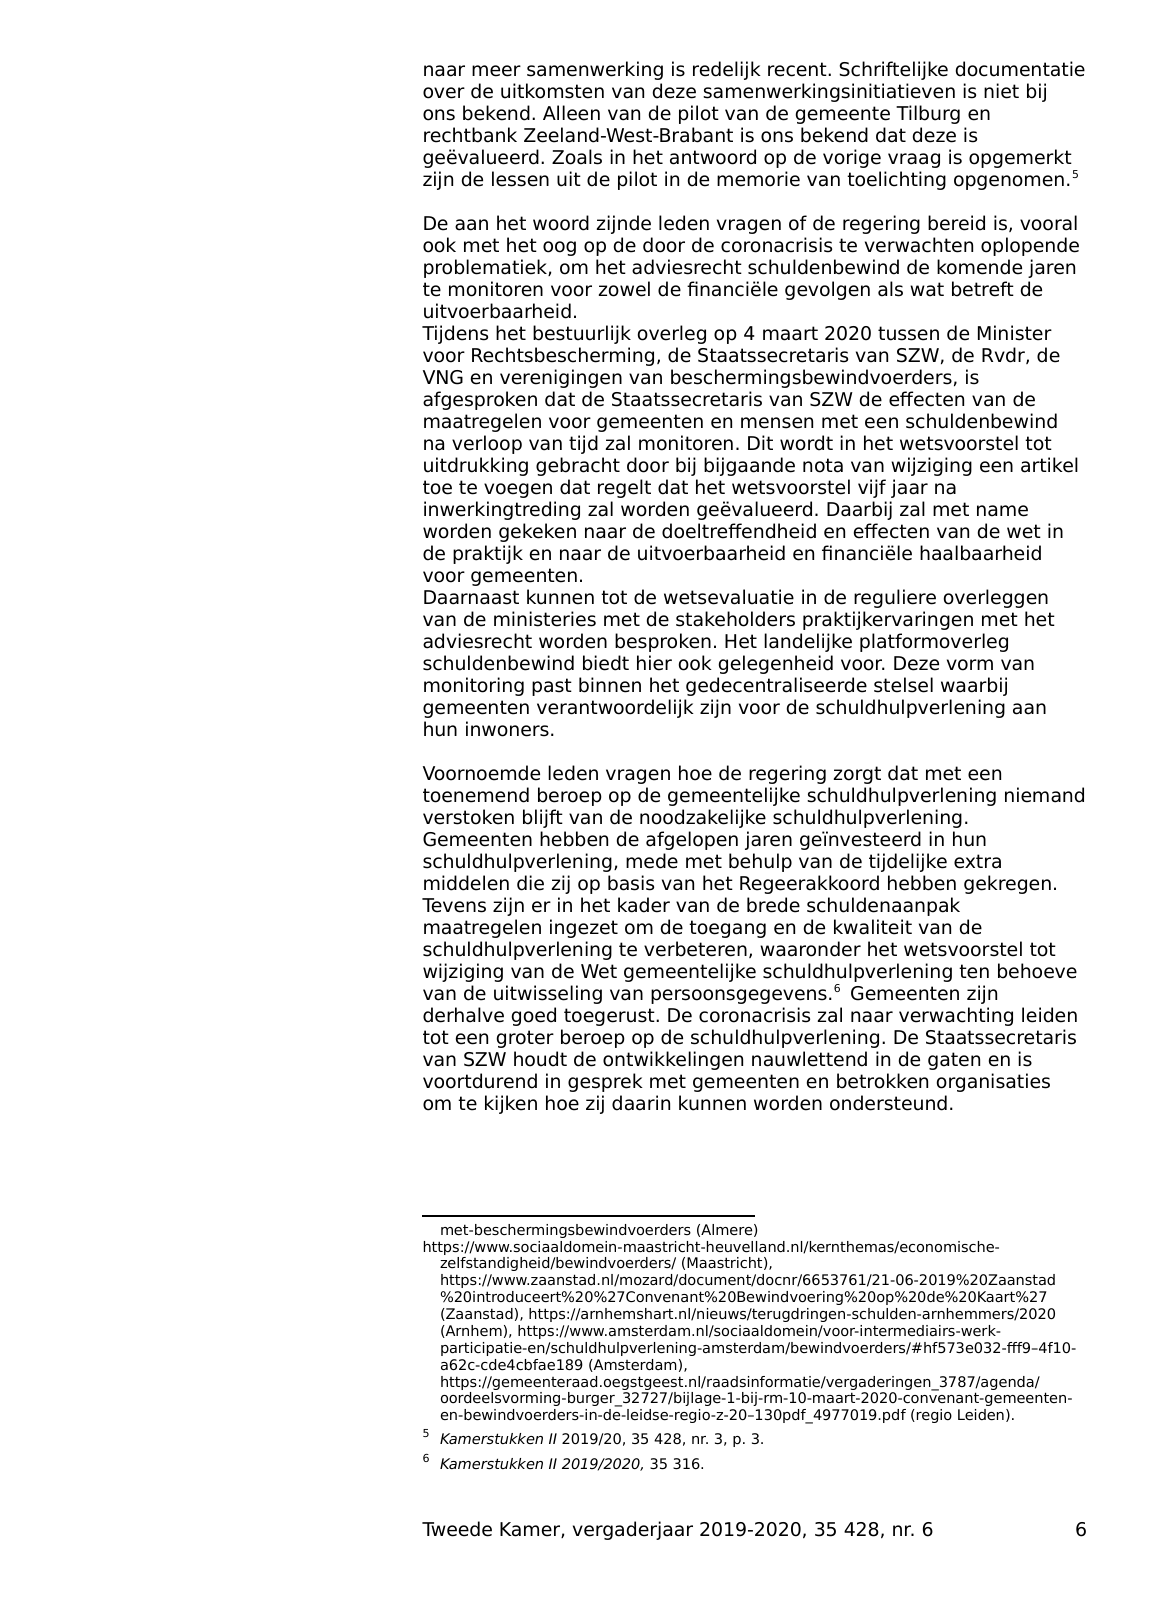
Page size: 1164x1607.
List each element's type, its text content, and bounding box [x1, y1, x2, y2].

text Voornoemde leden vragen hoe de regering zorgt dat met een toenemend beroep op de gemeentelijke schuldhulpverlening niemand verstoken blijft van de noodzakelijke schuldhulpverlening. [422, 763, 1087, 829]
text Gemeenten hebben de afgelopen jaren geïnvesteerd in hun schuldhulpverlening, mede met behulp van de tijdelijke extra middelen die zij op basis van het Regeerakkoord hebben gekregen. Tevens zijn er in het kader van de brede schuldenaanpak maatregelen ingezet om de toegang en de kwaliteit van de schuldhulpverlening te verbeteren, waaronder het wetsvoorstel tot wijziging van de Wet gemeentelijke schuldhulpverlening ten behoeve van de uitwisseling van persoonsgegevens. Gemeenten zijn derhalve goed toegerust. De coronacrisis zal naar verwachting leiden tot een groter beroep op de schuldhulpverlening. De Staatssecretaris van SZW houdt de ontwikkelingen nauwlettend in de gaten en is voortdurend in gesprek met gemeenten en betrokken organisaties om te kijken hoe zij daarin kunnen worden ondersteund. [422, 829, 1087, 1114]
text Daarnaast kunnen tot de wetsevaluatie in de reguliere overleggen van de ministeries met de stakeholders praktijkervaringen met het adviesrecht worden besproken. Het landelijke platformoverleg schuldenbewind biedt hier ook gelegenheid voor. Deze vorm van monitoring past binnen het gedecentraliseerde stelsel waarbij gemeenten verantwoordelijk zijn voor de schuldhulpverlening aan hun inwoners. [422, 587, 1087, 741]
text Kamerstukken II 2019/2020, 35 316. [422, 1452, 1087, 1474]
text Kamerstukken II 2019/20, 35 428, nr. 3, p. 3. [422, 1427, 1087, 1449]
text met-beschermingsbewindvoerders (Almere) [422, 1222, 1087, 1239]
text Tijdens het bestuurlijk overleg op 4 maart 2020 tussen de Minister voor Rechtsbescherming, de Staatssecretaris van SZW, de Rvdr, de VNG en verenigingen van beschermingsbewindvoerders, is afgesproken dat de Staatssecretaris van SZW de effecten van de maatregelen voor gemeenten en mensen met een schuldenbewind na verloop van tijd zal monitoren. Dit wordt in het wetsvoorstel tot uitdrukking gebracht door bij bijgaande nota van wijziging een artikel toe te voegen dat regelt dat het wetsvoorstel vijf jaar na inwerkingtreding zal worden geëvalueerd. Daarbij zal met name worden gekeken naar de doeltreffendheid en effecten van de wet in de praktijk en naar de uitvoerbaarheid en financiële haalbaarheid voor gemeenten. [422, 323, 1087, 587]
text https://www.sociaaldomein-maastricht-heuvelland.nl/kernthemas/economische-zelfstandigheid/bewindvoerders/ (Maastricht), https://www.zaanstad.nl/mozard/document/docnr/6653761/21-06-2019%20Zaanstad%20introduceert%20%27Convenant%20Bewindvoering%20op%20de%20Kaart%27 (Zaanstad), https://arnhemshart.nl/nieuws/terugdringen-schulden-arnhemmers/2020 (Arnhem), https://www.amsterdam.nl/sociaaldomein/voor-intermediairs-werk-participatie-en/schuldhulpverlening-amsterdam/bewindvoerders/#hf573e032-fff9–4f10-a62c-cde4cbfae189 (Amsterdam), https://gemeenteraad.oegstgeest.nl/raadsinformatie/vergaderingen_3787/agenda/oordeelsvorming-burger_32727/bijlage-1-bij-rm-10-maart-2020-convenant-gemeenten-en-bewindvoerders-in-de-leidse-regio-z-20–130pdf_4977019.pdf (regio Leiden). [422, 1239, 1087, 1424]
text De aan het woord zijnde leden vragen of de regering bereid is, vooral ook met het oog op de door de coronacrisis te verwachten oplopende problematiek, om het adviesrecht schuldenbewind de komende jaren te monitoren voor zowel de financiële gevolgen als wat betreft de uitvoerbaarheid. [422, 213, 1087, 323]
text Zoals in het antwoord op de vorige vraag is aangegeven, lopen verschillende initiatieven om de samenwerking tussen gemeenten, beschermingsbewindvoerders en in een aantal gevallen ook rechtbanken te versterken. Vaak gaat het hierbij om convenanten waarin samenwerkingsafspraken zijn gemaakt. Voorbeelden hiervan zijn te vinden in onder meer Rotterdam, Almere, Maastricht, Zaanstad, Arnhem, Amsterdam en de regio Leiden. De beweging naar meer samenwerking is redelijk recent. Schriftelijke documentatie over de uitkomsten van deze samenwerkingsinitiatieven is niet bij ons bekend. Alleen van de pilot van de gemeente Tilburg en rechtbank Zeeland-West-Brabant is ons bekend dat deze is geëvalueerd. Zoals in het antwoord op de vorige vraag is opgemerkt zijn de lessen uit de pilot in de memorie van toelichting opgenomen. [422, 59, 1087, 191]
